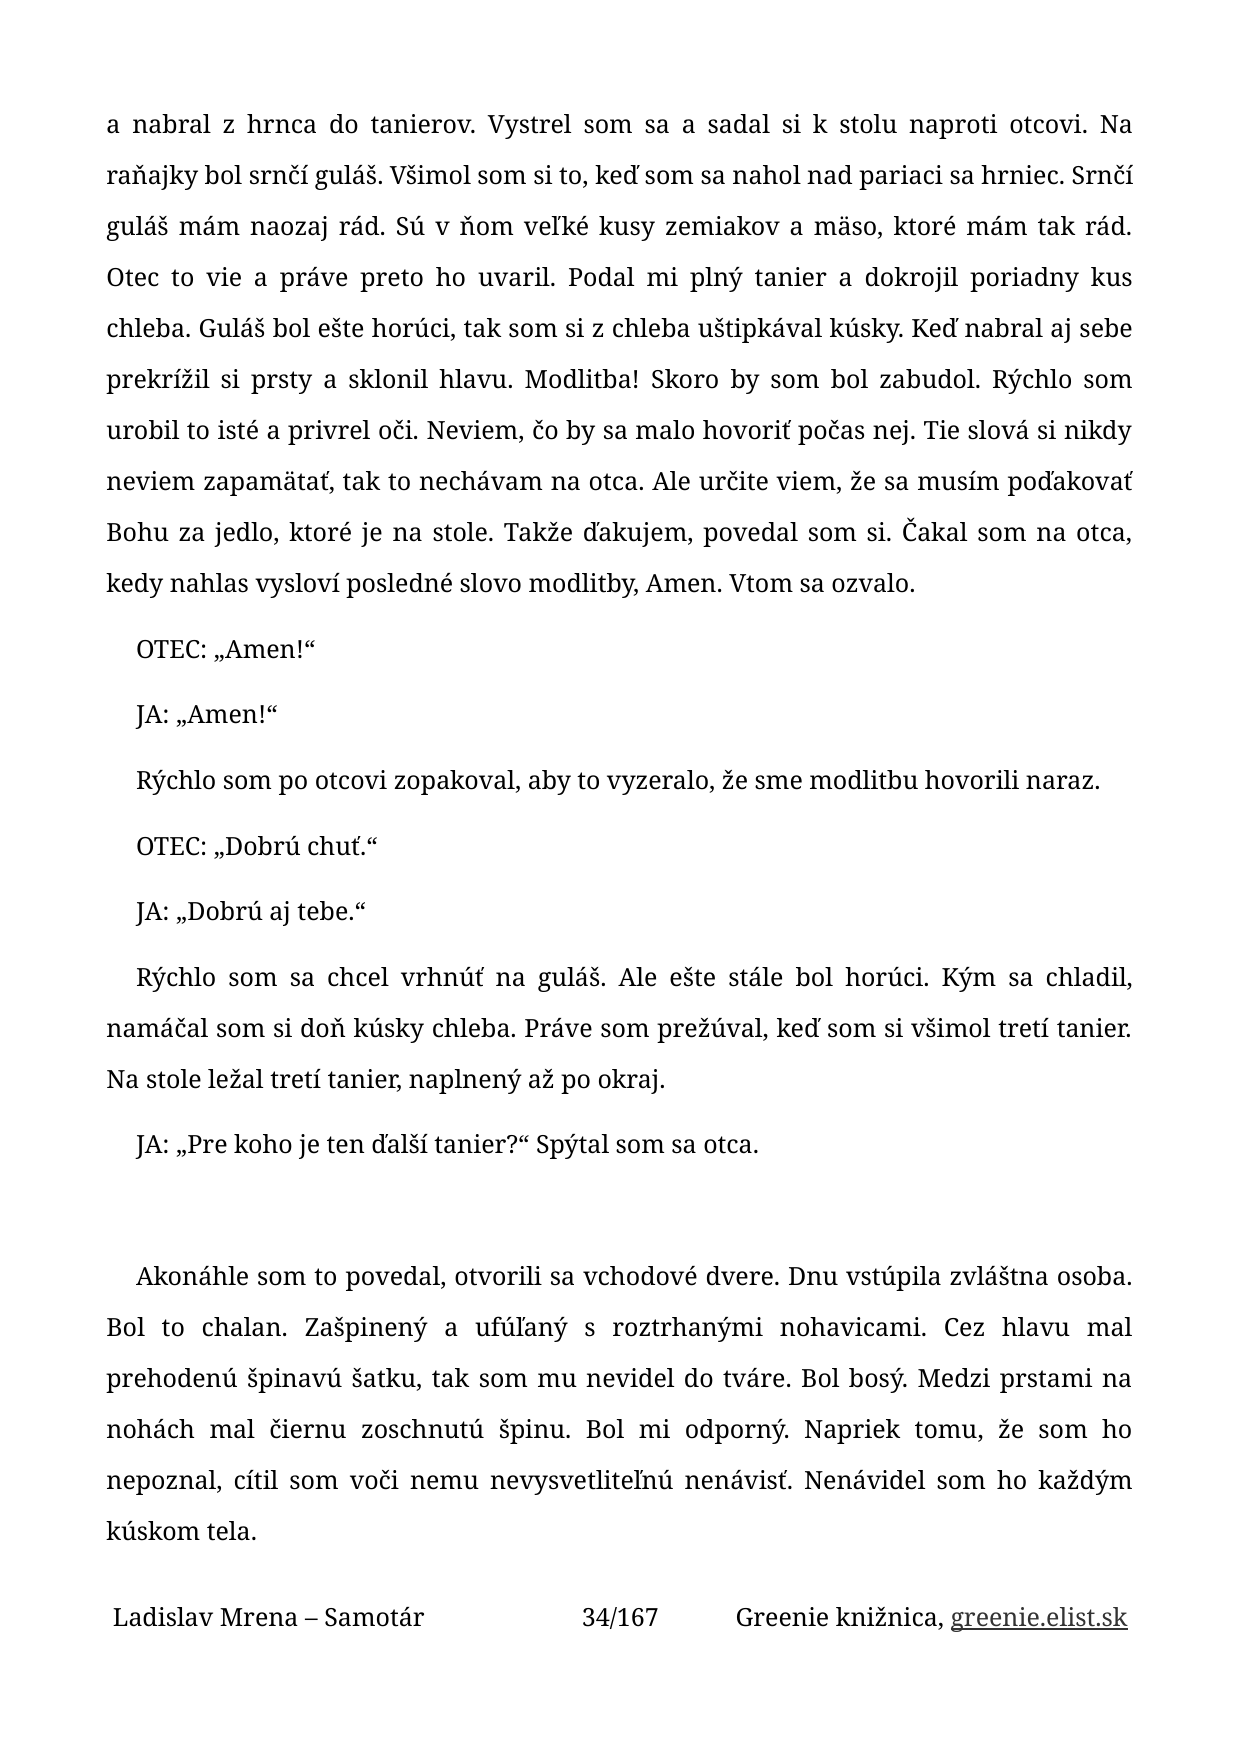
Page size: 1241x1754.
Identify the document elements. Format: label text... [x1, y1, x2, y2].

text a nabral z hrnca do tanierov. Vystrel som sa a sadal si k stolu naproti otcovi. Na raňajky bol srnčí guláš. Všimol som si to, keď som sa nahol nad pariaci sa hrniec. Srnčí guláš mám naozaj rád. Sú v ňom veľké kusy zemiakov a mäso, ktoré mám tak rád. Otec to vie a práve preto ho uvaril. Podal mi plný tanier a dokrojil poriadny kus chleba. Guláš bol ešte horúci, tak som si z chleba uštipkával kúsky. Keď nabral aj sebe prekrížil si prsty a sklonil hlavu. Modlitba! Skoro by som bol zabudol. Rýchlo som urobil to isté a privrel oči. Neviem, čo by sa malo hovoriť počas nej. Tie slová si nikdy neviem zapamätať, tak to nechávam na otca. Ale určite viem, že sa musím poďakovať Bohu za jedlo, ktoré je na stole. Takže ďakujem, povedal som si. Čakal som na otca, kedy nahlas vysloví posledné slovo modlitby, Amen. Vtom sa ozvalo. [106, 106, 1134, 600]
text OTEC: „Dobrú chuť.“ [106, 828, 1134, 862]
text Rýchlo som sa chcel vrhnúť na guláš. Ale ešte stále bol horúci. Kým sa chladil, namáčal som si doň kúsky chleba. Práve som prežúval, keď som si všimol tretí tanier. Na stole ležal tretí tanier, naplnený až po okraj. [106, 959, 1134, 1096]
text Akonáhle som to povedal, otvorili sa vchodové dvere. Dnu vstúpila zvláštna osoba. Bol to chalan. Zašpinený a ufúľaný s roztrhanými nohavicami. Cez hlavu mal prehodenú špinavú šatku, tak som mu nevidel do tváre. Bol bosý. Medzi prstami na nohách mal čiernu zoschnutú špinu. Bol mi odporný. Napriek tomu, že som ho nepoznal, cítil som voči nemu nevysvetliteľnú nenávisť. Nenávidel som ho každým kúskom tela. [106, 1258, 1134, 1548]
text JA: „Amen!“ [106, 697, 1134, 731]
text OTEC: „Amen!“ [106, 631, 1134, 665]
text JA: „Dobrú aj tebe.“ [106, 894, 1134, 928]
text Rýchlo som po otcovi zopakoval, aby to vyzeralo, že sme modlitbu hovorili naraz. [106, 762, 1134, 797]
text JA: „Pre koho je ten ďalší tanier?“ Spýtal som sa otca. [106, 1127, 1134, 1161]
